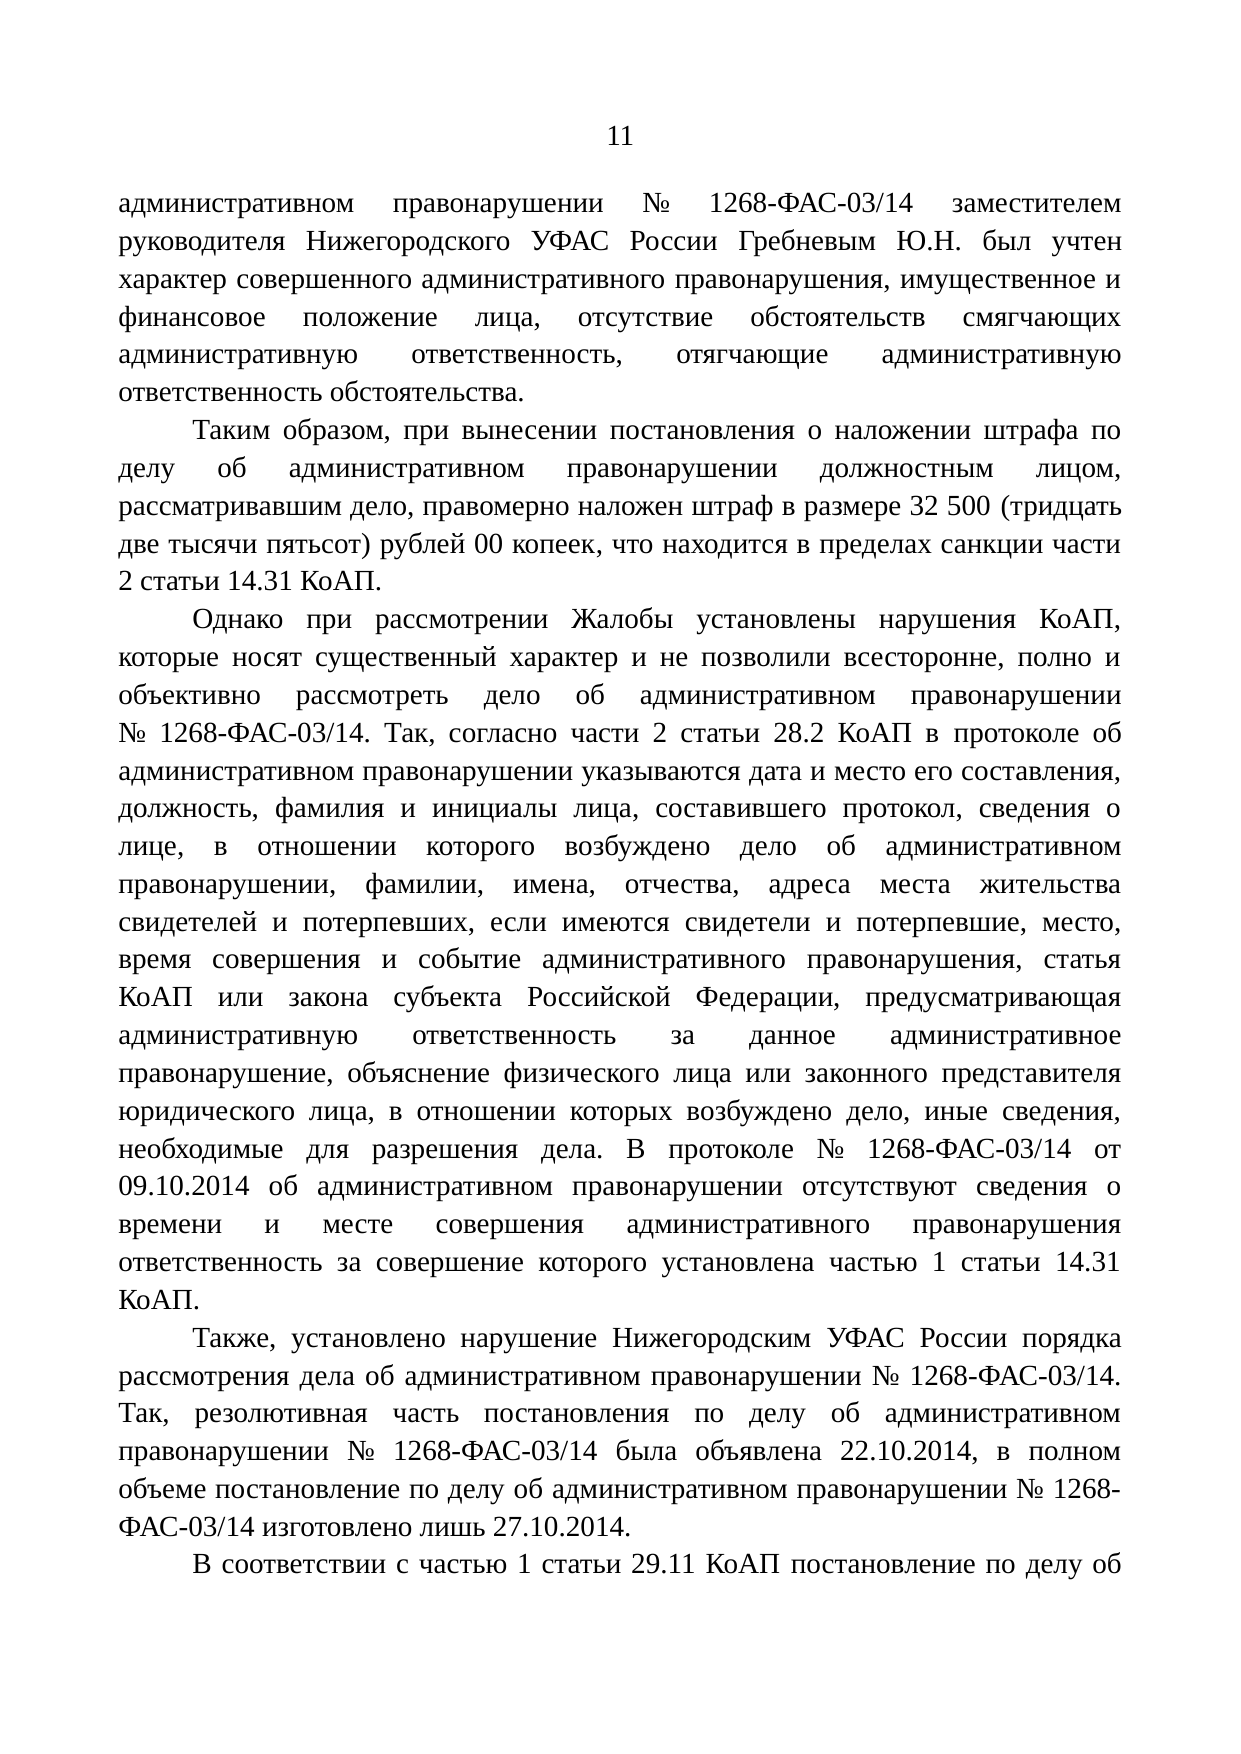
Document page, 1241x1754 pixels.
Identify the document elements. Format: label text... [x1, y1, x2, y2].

text Таким образом, при вынесении постановления о наложении штрафа по делу об административном правонарушении должностным лицом, рассматривавшим дело, правомерно наложен штраф в размере 32 500 (тридцать две тысячи пятьсот) рублей 00 копеек, что находится в пределах санкции части 2 статьи 14.31 КоАП. [118, 408, 1122, 597]
text В соответствии с частью 1 статьи 29.11 КоАП постановление по делу об [118, 1542, 1122, 1580]
text Также, установлено нарушение Нижегородским УФАС России порядка рассмотрения дела об административном правонарушении № 1268-ФАС-03/14. Так, резолютивная часть постановления по делу об административном правонарушении № 1268-ФАС-03/14 была объявлена 22.10.2014, в полном объеме постановление по делу об административном правонарушении № 1268-ФАС-03/14 изготовлено лишь 27.10.2014. [118, 1316, 1122, 1542]
text Однако при рассмотрении Жалобы установлены нарушения КоАП, которые носят существенный характер и не позволили всесторонне, полно и объективно рассмотреть дело об административном правонарушении № 1268-ФАС-03/14. Так, согласно части 2 статьи 28.2 КоАП в протоколе об административном правонарушении указываются дата и место его составления, должность, фамилия и инициалы лица, составившего протокол, сведения о лице, в отношении которого возбуждено дело об административном правонарушении, фамилии, имена, отчества, адреса места жительства свидетелей и потерпевших, если имеются свидетели и потерпевшие, место, время совершения и событие административного правонарушения, статья КоАП или закона субъекта Российской Федерации, предусматривающая административную ответственность за данное административное правонарушение, объяснение физического лица или законного представителя юридического лица, в отношении которых возбуждено дело, иные сведения, необходимые для разрешения дела. В протоколе № 1268-ФАС-03/14 от 09.10.2014 об административном правонарушении отсутствуют сведения о времени и месте совершения административного правонарушения ответственность за совершение которого установлена частью 1 статьи 14.31 КоАП. [118, 597, 1122, 1316]
text административном правонарушении № 1268-ФАС-03/14 заместителем руководителя Нижегородского УФАС России Гребневым Ю.Н. был учтен характер совершенного административного правонарушения, имущественное и финансовое положение лица, отсутствие обстоятельств смягчающих административную ответственность, отягчающие административную ответственность обстоятельства. [118, 181, 1122, 408]
